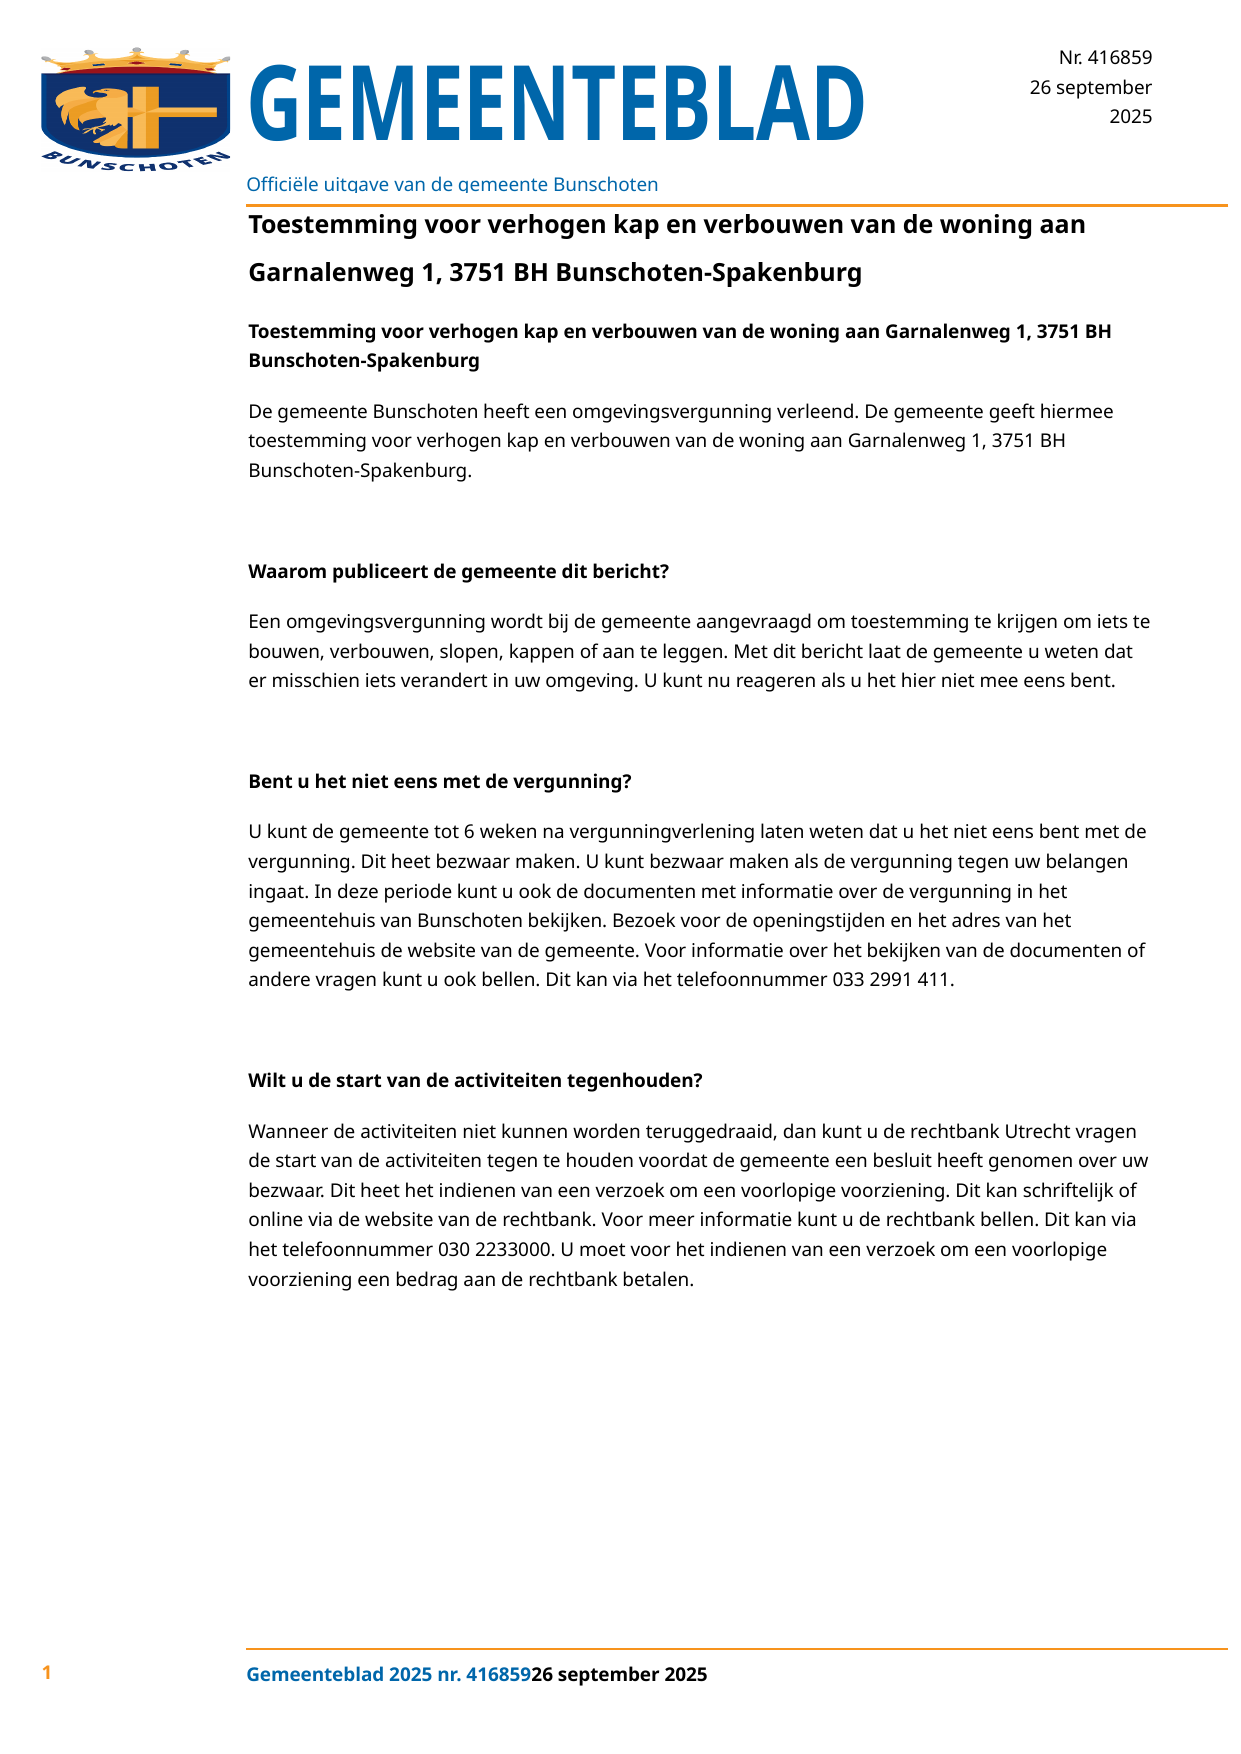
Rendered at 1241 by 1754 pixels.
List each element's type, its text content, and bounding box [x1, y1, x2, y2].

text Een omgevingsvergunning wordt bij de gemeente aangevraagd om toestemming te krijgen om iets te bouwen, verbouwen, slopen, kappen of aan te leggen. Met dit bericht laat de gemeente u weten dat er misschien iets verandert in uw omgeving. U kunt nu reageren als u het hier niet mee eens bent. [248, 608, 1152, 693]
picture [41, 47, 231, 172]
text De gemeente Bunschoten heeft een omgevingsvergunning verleend. De gemeente geeft hiermee toestemming voor verhogen kap en verbouwen van de woning aan Garnalenweg 1, 3751 BH Bunschoten-Spakenburg. [248, 398, 1152, 483]
text Toestemming voor verhogen kap en verbouwen van de woning aan Garnalenweg 1, 3751 BH Bunschoten-Spakenburg [248, 207, 1152, 288]
text Bent u het niet eens met de vergunning? [248, 768, 1152, 794]
text Wilt u de start van de activiteiten tegenhouden? [248, 1067, 1152, 1093]
text Wanneer de activiteiten niet kunnen worden teruggedraaid, dan kunt u de rechtbank Utrecht vragen de start van de activiteiten tegen te houden voordat de gemeente een besluit heeft genomen over uw bezwaar. Dit heet het indienen van een verzoek om een voorlopige voorziening. Dit kan schriftelijk of online via de website van de rechtbank. Voor meer informatie kunt u de rechtbank bellen. Dit kan via het telefoonnummer 030 2233000. U moet voor het indienen van een verzoek om een voorlopige voorziening een bedrag aan de rechtbank betalen. [248, 1118, 1152, 1292]
text Toestemming voor verhogen kap en verbouwen van de woning aan Garnalenweg 1, 3751 BH Bunschoten-Spakenburg [248, 318, 1152, 373]
text Waarom publiceert de gemeente dit bericht? [248, 558, 1152, 584]
text U kunt de gemeente tot 6 weken na vergunningverlening laten weten dat u het niet eens bent met de vergunning. Dit heet bezwaar maken. U kunt bezwaar maken als de vergunning tegen uw belangen ingaat. In deze periode kunt u ook de documenten met informatie over de vergunning in het gemeentehuis van Bunschoten bekijken. Bezoek voor de openingstijden en het adres van het gemeentehuis de website van de gemeente. Voor informatie over het bekijken van de documenten of andere vragen kunt u ook bellen. Dit kan via het telefoonnummer 033 2991 411. [248, 819, 1152, 992]
